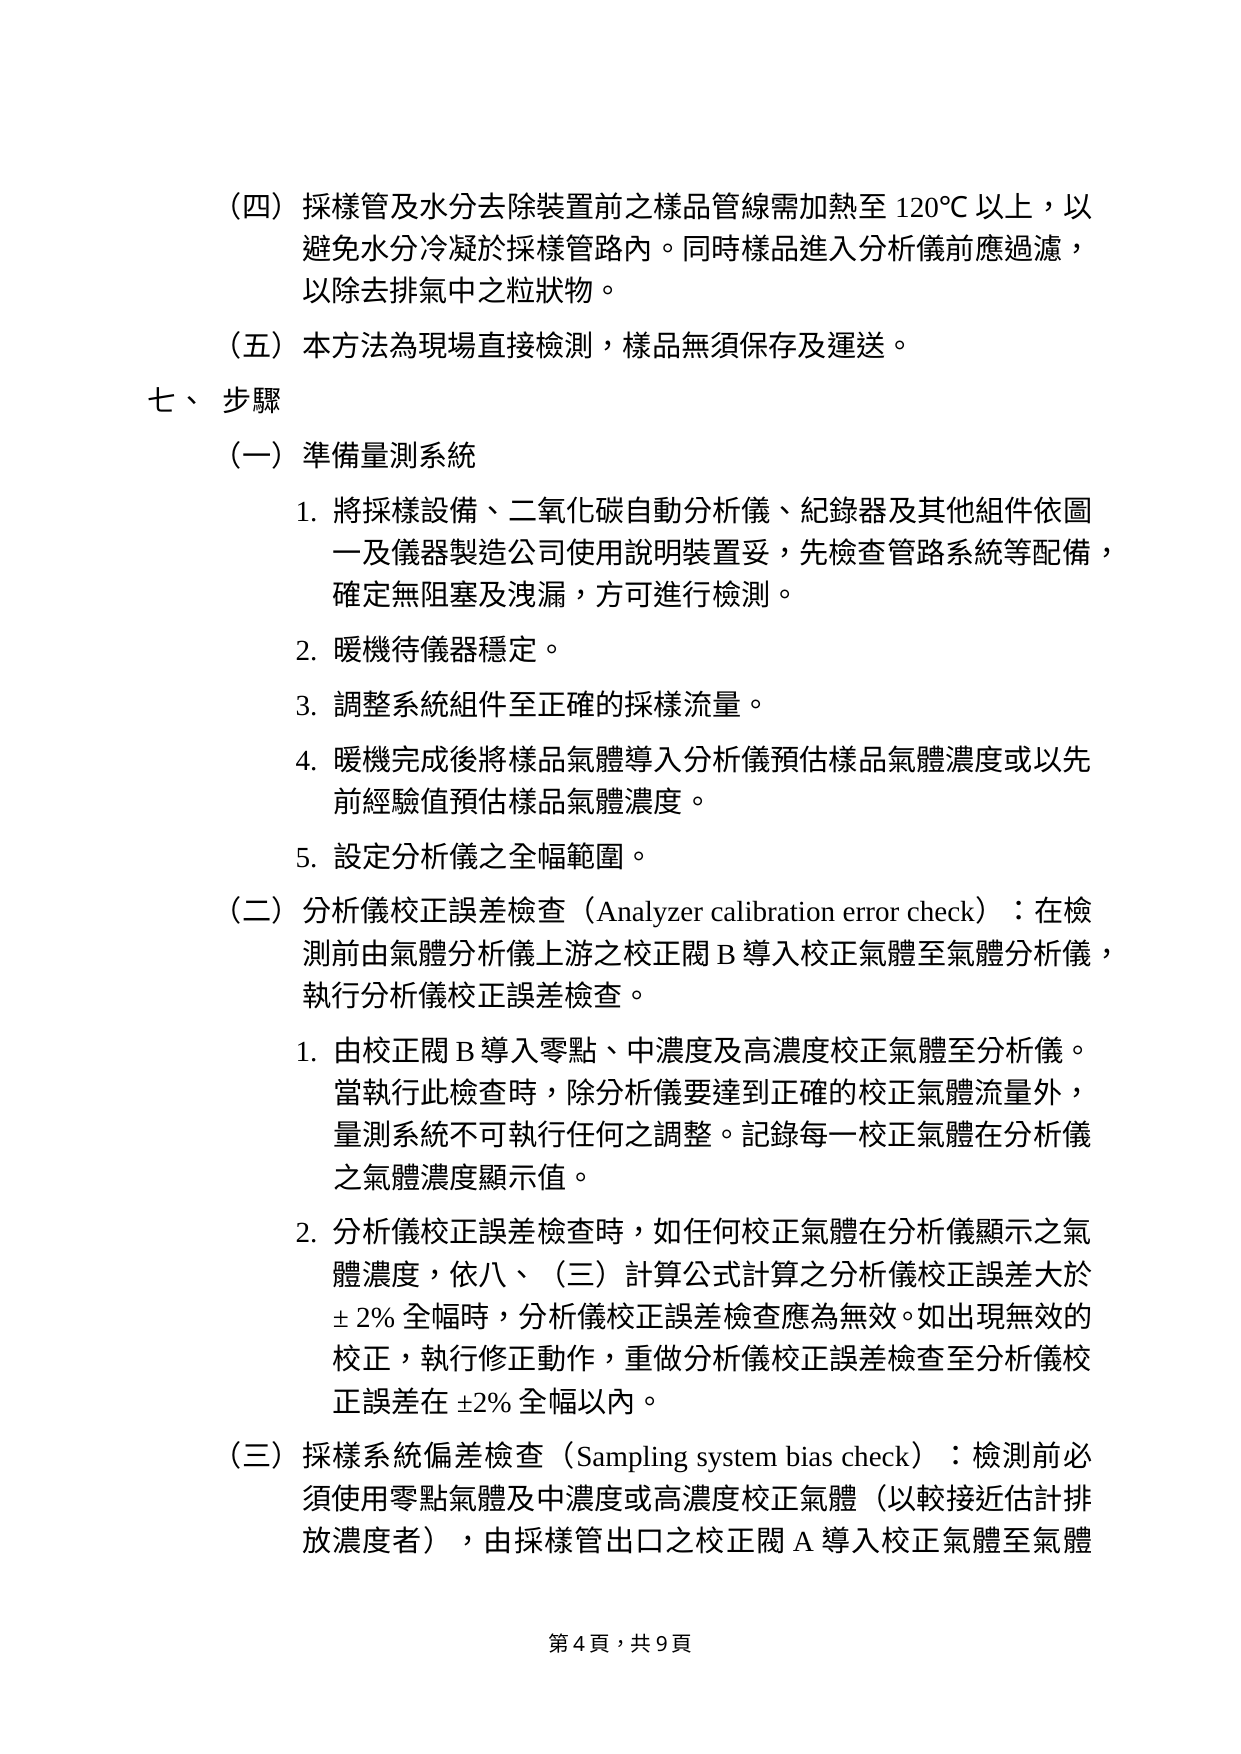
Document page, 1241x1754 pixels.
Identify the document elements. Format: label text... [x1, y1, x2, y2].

list 準備量測系統 [213, 432, 1092, 474]
list 暖機待儀器穩定。 [295, 626, 1092, 669]
list 分析儀校正誤差檢查（Analyzer calibration error check）：在檢測前由氣體分析儀上游之校正閥B導入校正氣體至氣體分析儀，執行分析儀校正誤差檢查。 [213, 888, 1092, 1015]
list 調整系統組件至正確的採樣流量。 [295, 681, 1092, 723]
list 將採樣設備、二氧化碳自動分析儀、紀錄器及其他組件依圖一及儀器製造公司使用說明裝置妥，先檢查管路系統等配備，確定無阻塞及洩漏，方可進行檢測。 [295, 487, 1092, 614]
list 採樣系統偏差檢查（Sampling system bias check）：檢測前必須使用零點氣體及中濃度或高濃度校正氣體（以較接近估計排放濃度者），由採樣管出口之校正閥A導入校正氣體至氣體 [213, 1433, 1092, 1560]
list 本方法為現場直接檢測，樣品無須保存及運送。 [213, 323, 1092, 365]
list 由校正閥B導入零點、中濃度及高濃度校正氣體至分析儀。當執行此檢查時，除分析儀要達到正確的校正氣體流量外，量測系統不可執行任何之調整。記錄每一校正氣體在分析儀之氣體濃度顯示值。 [295, 1027, 1092, 1196]
list 採樣管及水分去除裝置前之樣品管線需加熱至 120℃ 以上，以避免水分冷凝於採樣管路內。同時樣品進入分析儀前應過濾，以除去排氣中之粒狀物。 [213, 183, 1092, 310]
list 分析儀校正誤差檢查時，如任何校正氣體在分析儀顯示之氣體濃度，依八、（三）計算公式計算之分析儀校正誤差大於 ± 2% 全幅時，分析儀校正誤差檢查應為無效。如出現無效的校正，執行修正動作，重做分析儀校正誤差檢查至分析儀校正誤差在 ±2% 全幅以內。 [295, 1209, 1092, 1420]
list 步驟 [148, 377, 1092, 420]
list 暖機完成後將樣品氣體導入分析儀預估樣品氣體濃度或以先前經驗值預估樣品氣體濃度。 [295, 736, 1092, 821]
list 設定分析儀之全幅範圍。 [295, 833, 1092, 875]
